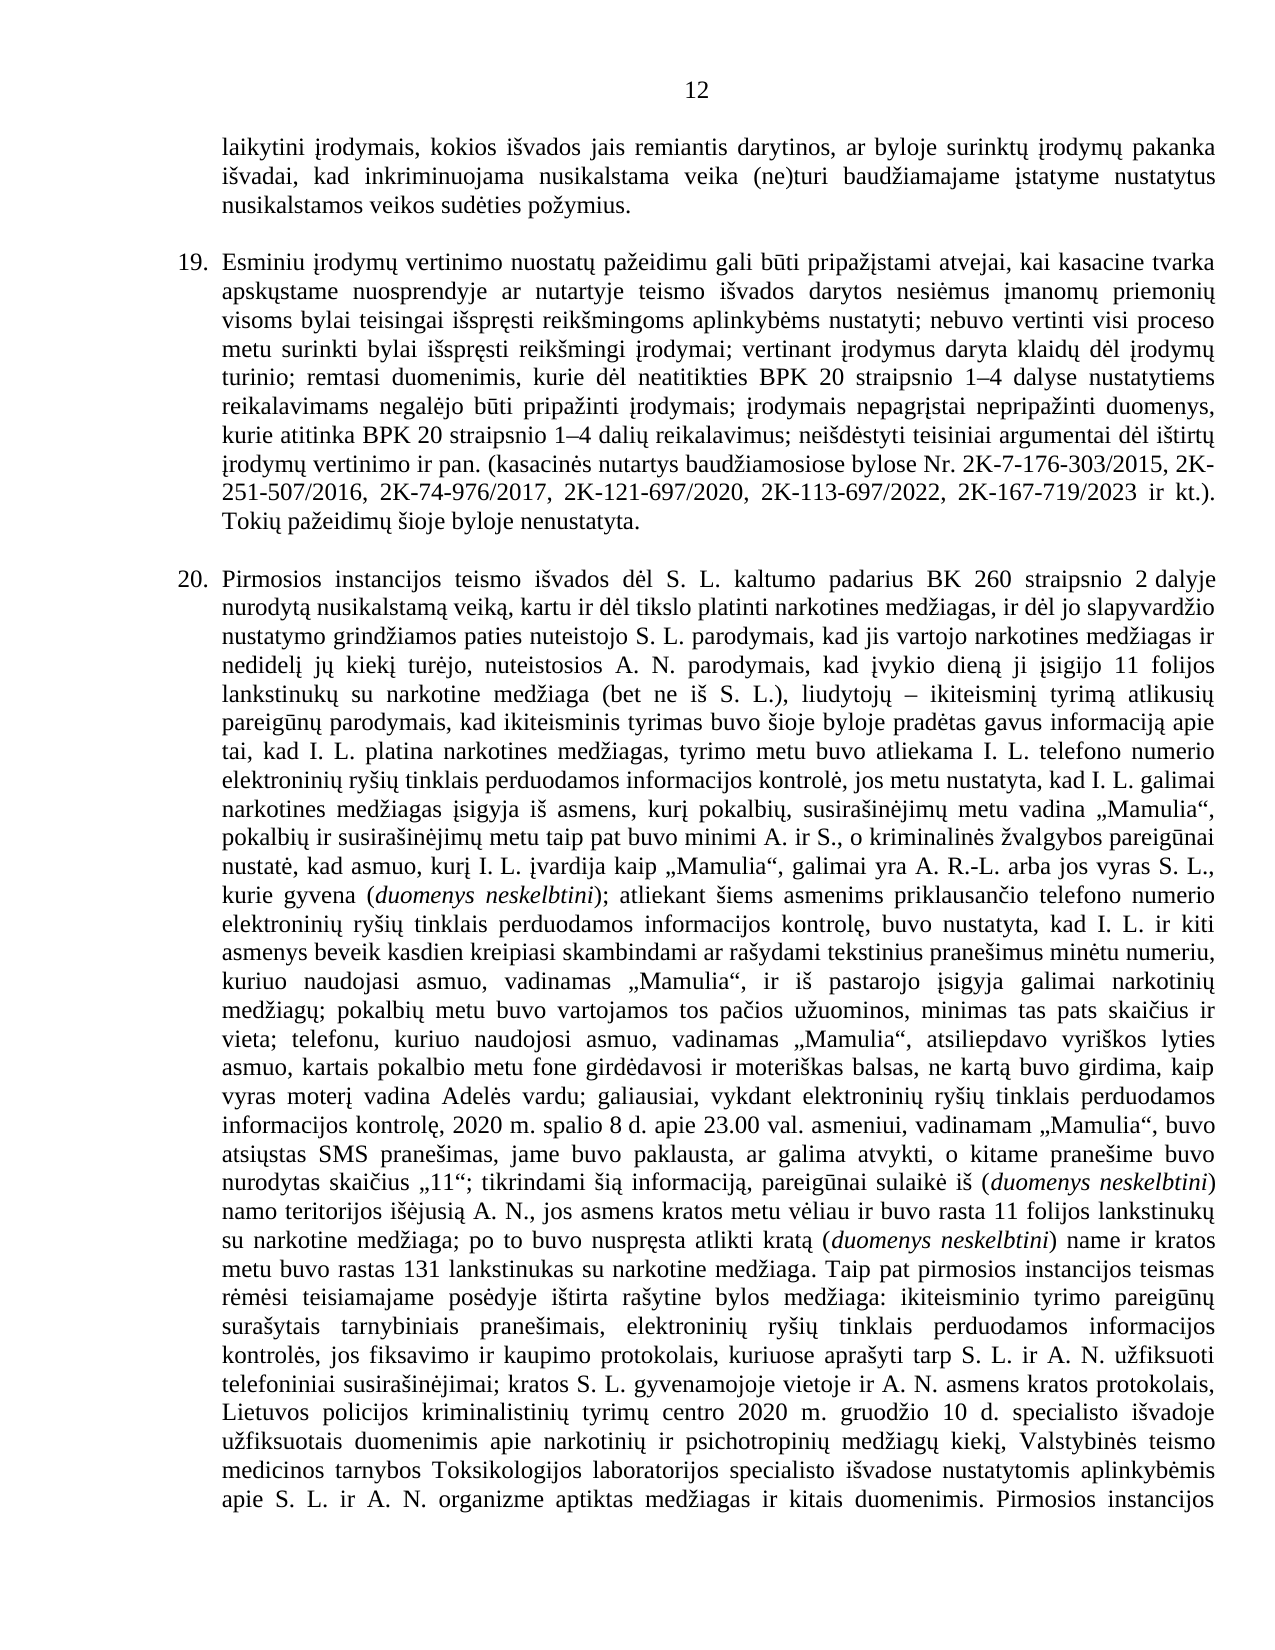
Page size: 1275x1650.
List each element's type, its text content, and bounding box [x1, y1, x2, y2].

text 20. Pirmosios instancijos teismo išvados dėl S. L. kaltumo padarius BK 260 straipsnio 2 dalyje nurodytą nusikalstamą veiką, kartu ir dėl tikslo platinti narkotines medžiagas, ir dėl jo slapyvardžio nustatymo grindžiamos paties nuteistojo S. L. parodymais, kad jis vartojo narkotines medžiagas ir nedidelį jų kiekį turėjo, nuteistosios A. N. parodymais, kad įvykio dieną ji įsigijo 11 folijos lankstinukų su narkotine medžiaga (bet ne iš S. L.), liudytojų – ikiteisminį tyrimą atlikusių pareigūnų parodymais, kad ikiteisminis tyrimas buvo šioje byloje pradėtas gavus informaciją apie tai, kad I. L. platina narkotines medžiagas, tyrimo metu buvo atliekama I. L. telefono numerio elektroninių ryšių tinklais perduodamos informacijos kontrolė, jos metu nustatyta, kad I. L. galimai narkotines medžiagas įsigyja iš asmens, kurį pokalbių, susirašinėjimų metu vadina „Mamulia“, pokalbių ir susirašinėjimų metu taip pat buvo minimi A. ir S., o kriminalinės žvalgybos pareigūnai nustatė, kad asmuo, kurį I. L. įvardija kaip „Mamulia“, galimai yra A. R.-L. arba jos vyras S. L., kurie gyvena (duomenys neskelbtini); atliekant šiems asmenims priklausančio telefono numerio elektroninių ryšių tinklais perduodamos informacijos kontrolę, buvo nustatyta, kad I. L. ir kiti asmenys beveik kasdien kreipiasi skambindami ar rašydami tekstinius pranešimus minėtu numeriu, kuriuo naudojasi asmuo, vadinamas „Mamulia“, ir iš pastarojo įsigyja galimai narkotinių medžiagų; pokalbių metu buvo vartojamos tos pačios užuominos, minimas tas pats skaičius ir vieta; telefonu, kuriuo naudojosi asmuo, vadinamas „Mamulia“, atsiliepdavo vyriškos lyties asmuo, kartais pokalbio metu fone girdėdavosi ir moteriškas balsas, ne kartą buvo girdima, kaip vyras moterį vadina Adelės vardu; galiausiai, vykdant elektroninių ryšių tinklais perduodamos informacijos kontrolę, 2020 m. spalio 8 d. apie 23.00 val. asmeniui, vadinamam „Mamulia“, buvo atsiųstas SMS pranešimas, jame buvo paklausta, ar galima atvykti, o kitame pranešime buvo nurodytas skaičius „11“; tikrindami šią informaciją, pareigūnai sulaikė iš (duomenys neskelbtini) namo teritorijos išėjusią A. N., jos asmens kratos metu vėliau ir buvo rasta 11 folijos lankstinukų su narkotine medžiaga; po to buvo nuspręsta atlikti kratą (duomenys neskelbtini) name ir kratos metu buvo rastas 131 lankstinukas su narkotine medžiaga. Taip pat pirmosios instancijos teismas rėmėsi teisiamajame posėdyje ištirta rašytine bylos medžiaga: ikiteisminio tyrimo pareigūnų surašytais tarnybiniais pranešimais, elektroninių ryšių tinklais perduodamos informacijos kontrolės, jos fiksavimo ir kaupimo protokolais, kuriuose aprašyti tarp S. L. ir A. N. užfiksuoti telefoniniai susirašinėjimai; kratos S. L. gyvenamojoje vietoje ir A. N. asmens kratos protokolais, Lietuvos policijos kriminalistinių tyrimų centro 2020 m. gruodžio 10 d. specialisto išvadoje užfiksuotais duomenimis apie narkotinių ir psichotropinių medžiagų kiekį, Valstybinės teismo medicinos tarnybos Toksikologijos laboratorijos specialisto išvadose nustatytomis aplinkybėmis apie S. L. ir A. N. organizme aptiktas medžiagas ir kitais duomenimis. Pirmosios instancijos [177, 564, 1216, 1512]
text laikytini įrodymais, kokios išvados jais remiantis darytinos, ar byloje surinktų įrodymų pakanka išvadai, kad inkriminuojama nusikalstama veika (ne)turi baudžiamajame įstatyme nustatytus nusikalstamos veikos sudėties požymius. [177, 132, 1216, 219]
text 19. Esminiu įrodymų vertinimo nuostatų pažeidimu gali būti pripažįstami atvejai, kai kasacine tvarka apskųstame nuosprendyje ar nutartyje teismo išvados darytos nesiėmus įmanomų priemonių visoms bylai teisingai išspręsti reikšmingoms aplinkybėms nustatyti; nebuvo vertinti visi proceso metu surinkti bylai išspręsti reikšmingi įrodymai; vertinant įrodymus daryta klaidų dėl įrodymų turinio; remtasi duomenimis, kurie dėl neatitikties BPK 20 straipsnio 1–4 dalyse nustatytiems reikalavimams negalėjo būti pripažinti įrodymais; įrodymais nepagrįstai nepripažinti duomenys, kurie atitinka BPK 20 straipsnio 1–4 dalių reikalavimus; neišdėstyti teisiniai argumentai dėl ištirtų įrodymų vertinimo ir pan. (kasacinės nutartys baudžiamosiose bylose Nr. 2K-7-176-303/2015, 2K-251-507/2016, 2K-74-976/2017, 2K-121-697/2020, 2K-113-697/2022, 2K-167-719/2023 ir kt.). Tokių pažeidimų šioje byloje nenustatyta. [177, 247, 1216, 535]
